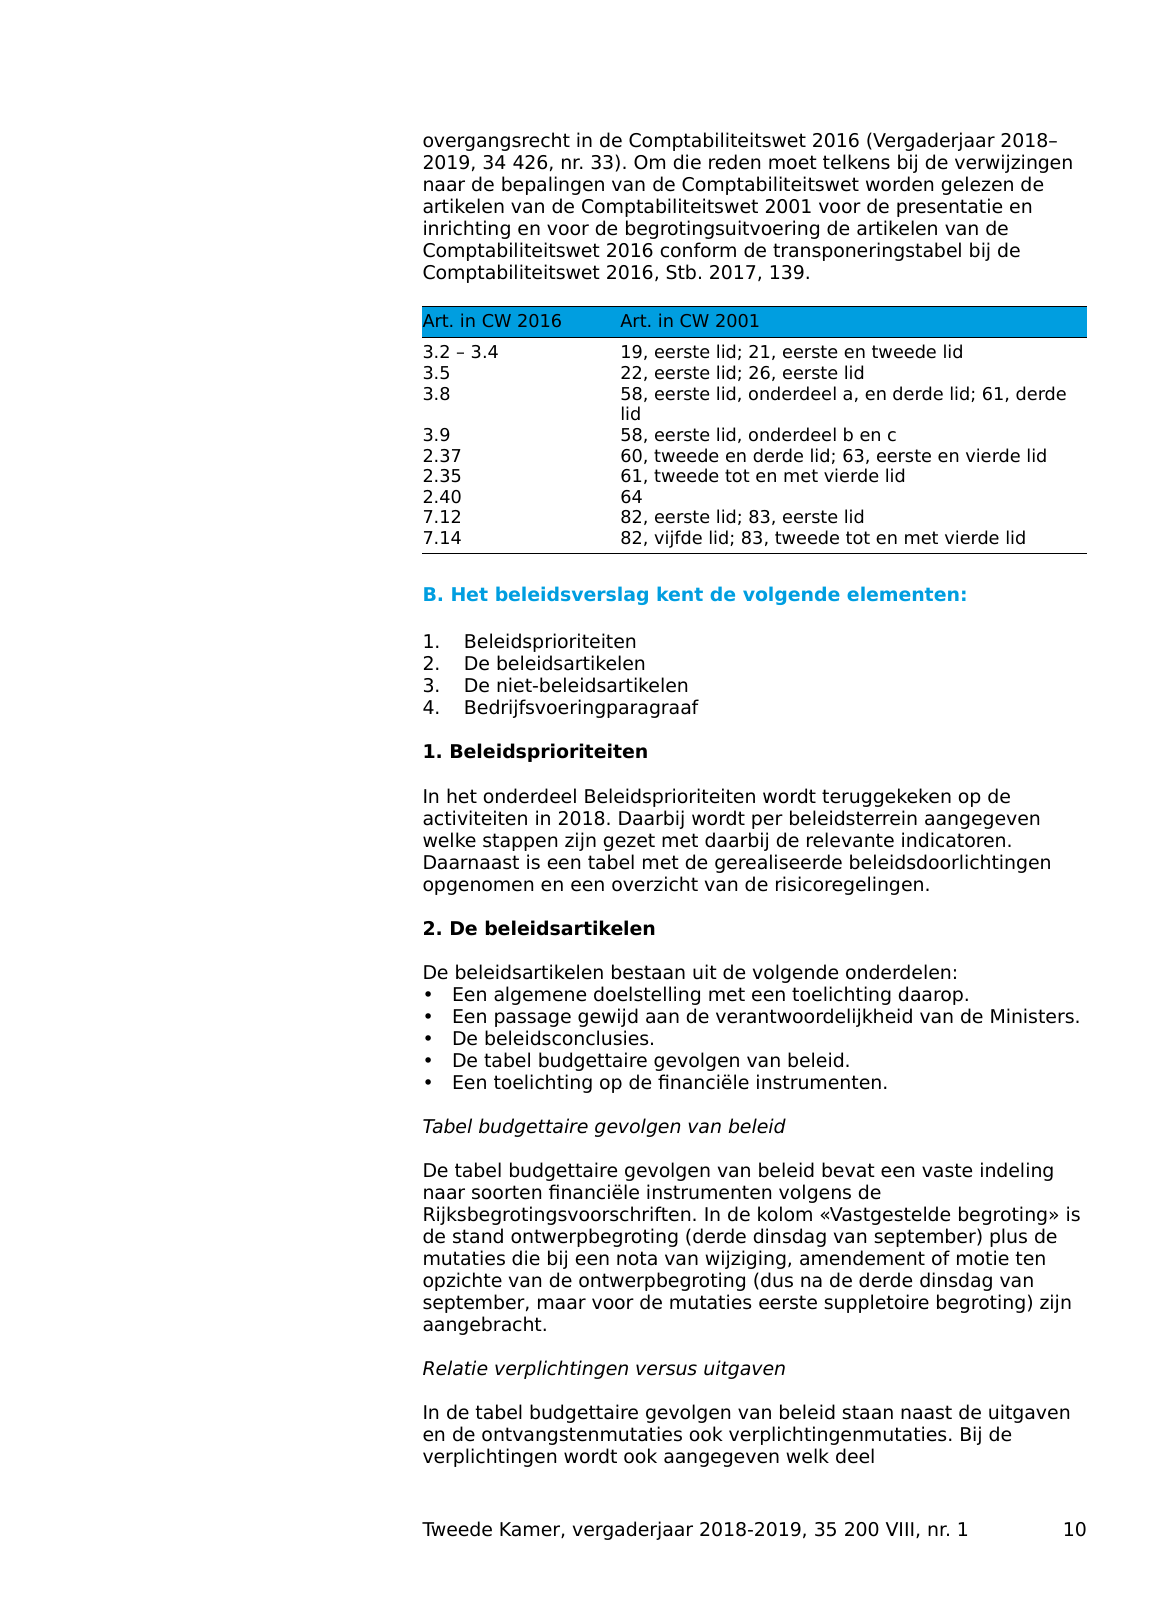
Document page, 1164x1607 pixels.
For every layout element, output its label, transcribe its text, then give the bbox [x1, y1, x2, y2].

text 3. De niet-beleidsartikelen [422, 675, 1087, 697]
table_cell 61, tweede tot en met vierde lid [614, 466, 1087, 487]
table_cell 3.9 [422, 425, 614, 446]
text 1. Beleidsprioriteiten [422, 631, 1087, 653]
text • Een algemene doelstelling met een toelichting daarop. [422, 984, 1087, 1006]
table_cell 3.5 [422, 363, 614, 384]
table_cell 82, eerste lid; 83, eerste lid [614, 508, 1087, 528]
text In het onderdeel Beleidsprioriteiten wordt teruggekeken op de activiteiten in 2018. Daarbij wordt per beleidsterrein aangegeven welke stappen zijn gezet met daarbij de relevante indicatoren. Daarnaast is een tabel met de gerealiseerde beleidsdoorlichtingen opgenomen en een overzicht van de risicoregelingen. [422, 786, 1087, 896]
table_cell 2.37 [422, 446, 614, 466]
table_cell 7.12 [422, 508, 614, 528]
text 2. De beleidsartikelen [422, 653, 1087, 675]
table_cell 3.2 – 3.4 [422, 338, 614, 363]
table_cell 2.40 [422, 487, 614, 507]
table_cell 58, eerste lid, onderdeel a, en derde lid; 61, derde lid [614, 384, 1087, 425]
table_cell 82, vijfde lid; 83, tweede tot en met vierde lid [614, 528, 1087, 553]
text De beleidsartikelen bestaan uit de volgende onderdelen: [422, 962, 1087, 984]
table_cell 19, eerste lid; 21, eerste en tweede lid [614, 338, 1087, 363]
table_cell 2.35 [422, 466, 614, 487]
table_header Art. in CW 2001 [614, 307, 1087, 337]
text overgangsrecht in de Comptabiliteitswet 2016 (Vergaderjaar 2018–2019, 34 426, nr. 33). Om die reden moet telkens bij de verwijzingen naar de bepalingen van de Comptabiliteitswet worden gelezen de artikelen van de Comptabiliteitswet 2001 voor de presentatie en inrichting en voor de begrotingsuitvoering de artikelen van de Comptabiliteitswet 2016 conform de transponeringstabel bij de Comptabiliteitswet 2016, Stb. 2017, 139. [422, 130, 1087, 284]
table_cell 64 [614, 487, 1087, 507]
text De tabel budgettaire gevolgen van beleid bevat een vaste indeling naar soorten financiële instrumenten volgens de Rijksbegrotingsvoorschriften. In de kolom «Vastgestelde begroting» is de stand ontwerpbegroting (derde dinsdag van september) plus de mutaties die bij een nota van wijziging, amendement of motie ten opzichte van de ontwerpbegroting (dus na de derde dinsdag van september, maar voor de mutaties eerste suppletoire begroting) zijn aangebracht. [422, 1160, 1087, 1336]
text • De tabel budgettaire gevolgen van beleid. [422, 1050, 1087, 1072]
table_cell 58, eerste lid, onderdeel b en c [614, 425, 1087, 446]
text • Een passage gewijd aan de verantwoordelijkheid van de Ministers. [422, 1006, 1087, 1028]
table_cell 60, tweede en derde lid; 63, eerste en vierde lid [614, 446, 1087, 466]
text • Een toelichting op de financiële instrumenten. [422, 1072, 1087, 1094]
text 4. Bedrijfsvoeringparagraaf [422, 697, 1087, 719]
table_header Art. in CW 2016 [422, 307, 614, 337]
subtitle B. Het beleidsverslag kent de volgende elementen: [422, 584, 1087, 606]
subtitle Tabel budgettaire gevolgen van beleid [422, 1116, 1087, 1138]
table_cell 22, eerste lid; 26, eerste lid [614, 363, 1087, 384]
subtitle 1. Beleidsprioriteiten [422, 741, 1087, 763]
table_cell 7.14 [422, 528, 614, 553]
subtitle Relatie verplichtingen versus uitgaven [422, 1358, 1087, 1380]
text • De beleidsconclusies. [422, 1028, 1087, 1050]
subtitle 2. De beleidsartikelen [422, 918, 1087, 940]
text In de tabel budgettaire gevolgen van beleid staan naast de uitgaven en de ontvangstenmutaties ook verplichtingenmutaties. Bij de verplichtingen wordt ook aangegeven welk deel [422, 1402, 1087, 1468]
table_cell 3.8 [422, 384, 614, 425]
